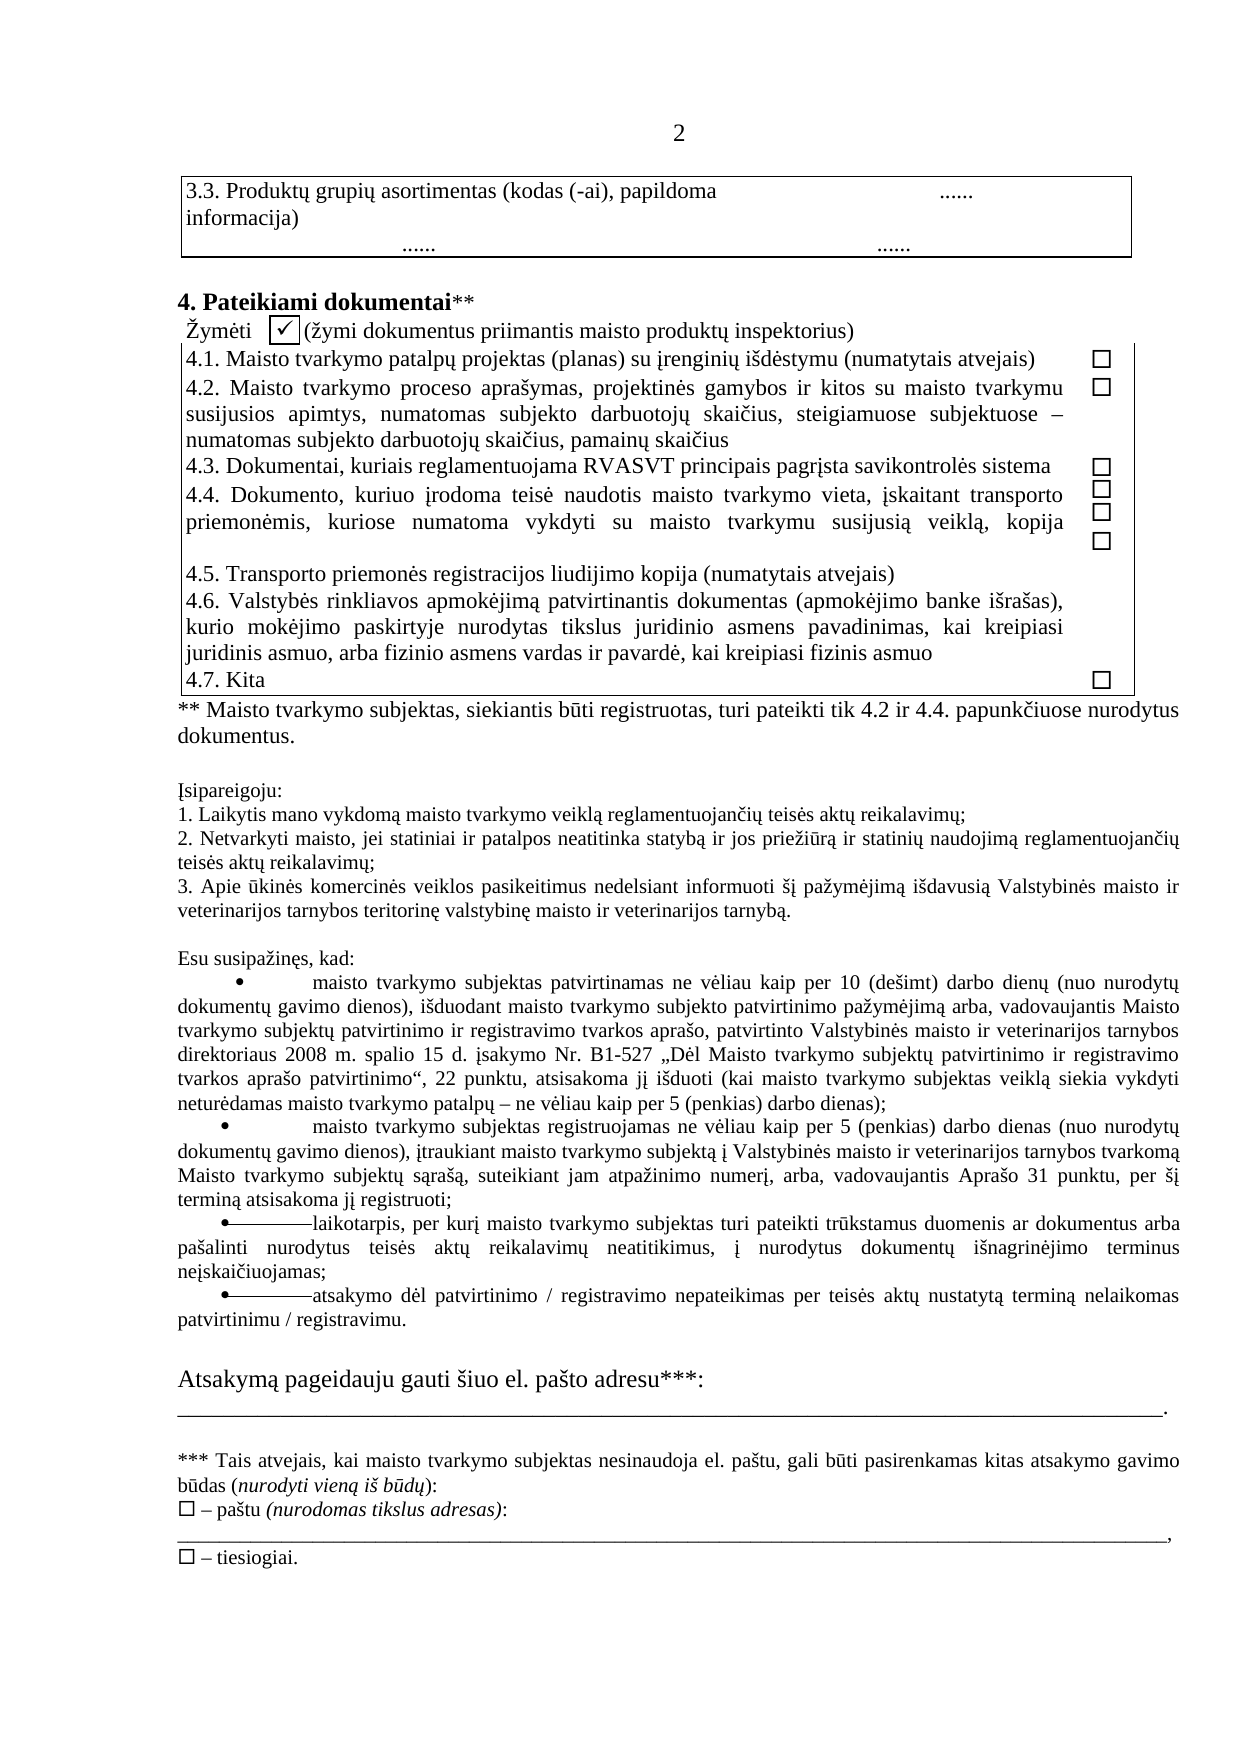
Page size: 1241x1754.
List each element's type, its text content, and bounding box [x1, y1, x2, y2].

table_header (žymi dokumentus priimantis maisto produktų inspektorius) [300, 315, 1134, 343]
table_cell   [] [] [1069, 481, 1134, 666]
table_cell [] [1069, 343, 1134, 373]
text ______________________________________________________________________________________. [177, 1393, 1181, 1420]
table_header Žymėti [181, 315, 269, 343]
text Atsakymą pageidauju gauti šiuo el. pašto adresu***: [177, 1364, 1181, 1393]
text 3. Apie ūkinės komercinės veiklos pasikeitimus nedelsiant informuoti šį pažymėjimą išdavusią Valstybinės maisto ir veterinarijos tarnybos teritorinę valstybinę maisto ir veterinarijos tarnybą. [177, 874, 1181, 922]
table_header V [271, 317, 299, 343]
table_cell ...... [182, 230, 656, 256]
table_cell [] [1069, 374, 1134, 453]
text  maisto tvarkymo subjektas patvirtinamas ne vėliau kaip per 10 (dešimt) darbo dienų (nuo nurodytų dokumentų gavimo dienos), išduodant maisto tvarkymo subjekto patvirtinimo pažymėjimą arba, vadovaujantis Maisto tvarkymo subjektų patvirtinimo ir registravimo tvarkos aprašo, patvirtinto Valstybinės maisto ir veterinarijos tarnybos direktoriaus 2008 m. spalio 15 d. įsakymo Nr. B1-527 „Dėl Maisto tvarkymo subjektų patvirtinimo ir registravimo tvarkos aprašo patvirtinimo“, 22 punktu, atsisakoma jį išduoti (kai maisto tvarkymo subjektas veiklą siekia vykdyti neturėdamas maisto tvarkymo patalpų – ne vėliau kaip per 5 (penkias) darbo dienas); [177, 970, 1181, 1114]
text  laikotarpis, per kurį maisto tvarkymo subjektas turi pateikti trūkstamus duomenis ar dokumentus arba pašalinti nurodytus teisės aktų reikalavimų neatitikimus, į nurodytus dokumentų išnagrinėjimo terminus neįskaičiuojamas; [177, 1211, 1181, 1283]
table_cell 4.2. Maisto tvarkymo proceso aprašymas, projektinės gamybos ir kitos su maisto tvarkymu susijusios apimtys, numatomas subjekto darbuotojų skaičius, steigiamuose subjektuose – numatomas subjekto darbuotojų skaičius, pamainų skaičius [182, 374, 1069, 453]
table_cell ...... [781, 177, 1131, 230]
text *** Tais atvejais, kai maisto tvarkymo subjektas nesinaudoja el. paštu, gali būti pasirenkamas kitas atsakymo gavimo būdas (nurodyti vieną iš būdų): [177, 1448, 1181, 1497]
table_cell 4.7. Kita [182, 666, 1069, 694]
text [] – tiesiogiai. [177, 1545, 1181, 1569]
text _______________________________________________________________________________________________, [177, 1521, 1181, 1545]
table_cell [] [1069, 666, 1134, 694]
text 4. Pateikiami dokumentai** [177, 287, 1181, 315]
text 1. Laikytis mano vykdomą maisto tvarkymo veiklą reglamentuojančių teisės aktų reikalavimų; [177, 802, 1181, 826]
text Esu susipažinęs, kad: [177, 946, 1181, 970]
table_cell [] [1069, 453, 1134, 481]
table_cell 4.4. Dokumento, kuriuo įrodoma teisė naudotis maisto tvarkymo vieta, įskaitant transporto priemonėmis, kuriose numatoma vykdyti su maisto tvarkymu susijusią veiklą, kopija [] 4.5. Transporto priemonės registracijos liudijimo kopija (numatytais atvejais) 4.6. Valstybės rinkliavos apmokėjimą patvirtinantis dokumentas (apmokėjimo banke išrašas), kurio mokėjimo paskirtyje nurodytas tikslus juridinio asmens pavadinimas, kai kreipiasi juridinis asmuo, arba fizinio asmens vardas ir pavardė, kai kreipiasi fizinis asmuo [182, 481, 1069, 666]
text 2. Netvarkyti maisto, jei statiniai ir patalpos neatitinka statybą ir jos priežiūrą ir statinių naudojimą reglamentuojančių teisės aktų reikalavimų; [177, 826, 1181, 874]
text [] – paštu (nurodomas tikslus adresas): [177, 1497, 1181, 1521]
table_cell ...... [656, 230, 1131, 256]
table_cell 4.1. Maisto tvarkymo patalpų projektas (planas) su įrenginių išdėstymu (numatytais atvejais) [182, 343, 1069, 373]
text  atsakymo dėl patvirtinimo / registravimo nepateikimas per teisės aktų nustatytą terminą nelaikomas patvirtinimu / registravimu. [177, 1283, 1181, 1331]
table_cell 4.3. Dokumentai, kuriais reglamentuojama RVASVT principais pagrįsta savikontrolės sistema [182, 453, 1069, 481]
text  maisto tvarkymo subjektas registruojamas ne vėliau kaip per 5 (penkias) darbo dienas (nuo nurodytų dokumentų gavimo dienos), įtraukiant maisto tvarkymo subjektą į Valstybinės maisto ir veterinarijos tarnybos tvarkomą Maisto tvarkymo subjektų sąrašą, suteikiant jam atpažinimo numerį, arba, vadovaujantis Aprašo 31 punktu, per šį terminą atsisakoma jį registruoti; [177, 1114, 1181, 1211]
text Įsipareigoju: [177, 778, 1181, 802]
table_cell 3.3. Produktų grupių asortimentas (kodas (-ai), papildoma informacija) [182, 177, 781, 230]
text ** Maisto tvarkymo subjektas, siekiantis būti registruotas, turi pateikti tik 4.2 ir 4.4. papunkčiuose nurodytus dokumentus. [177, 696, 1181, 749]
